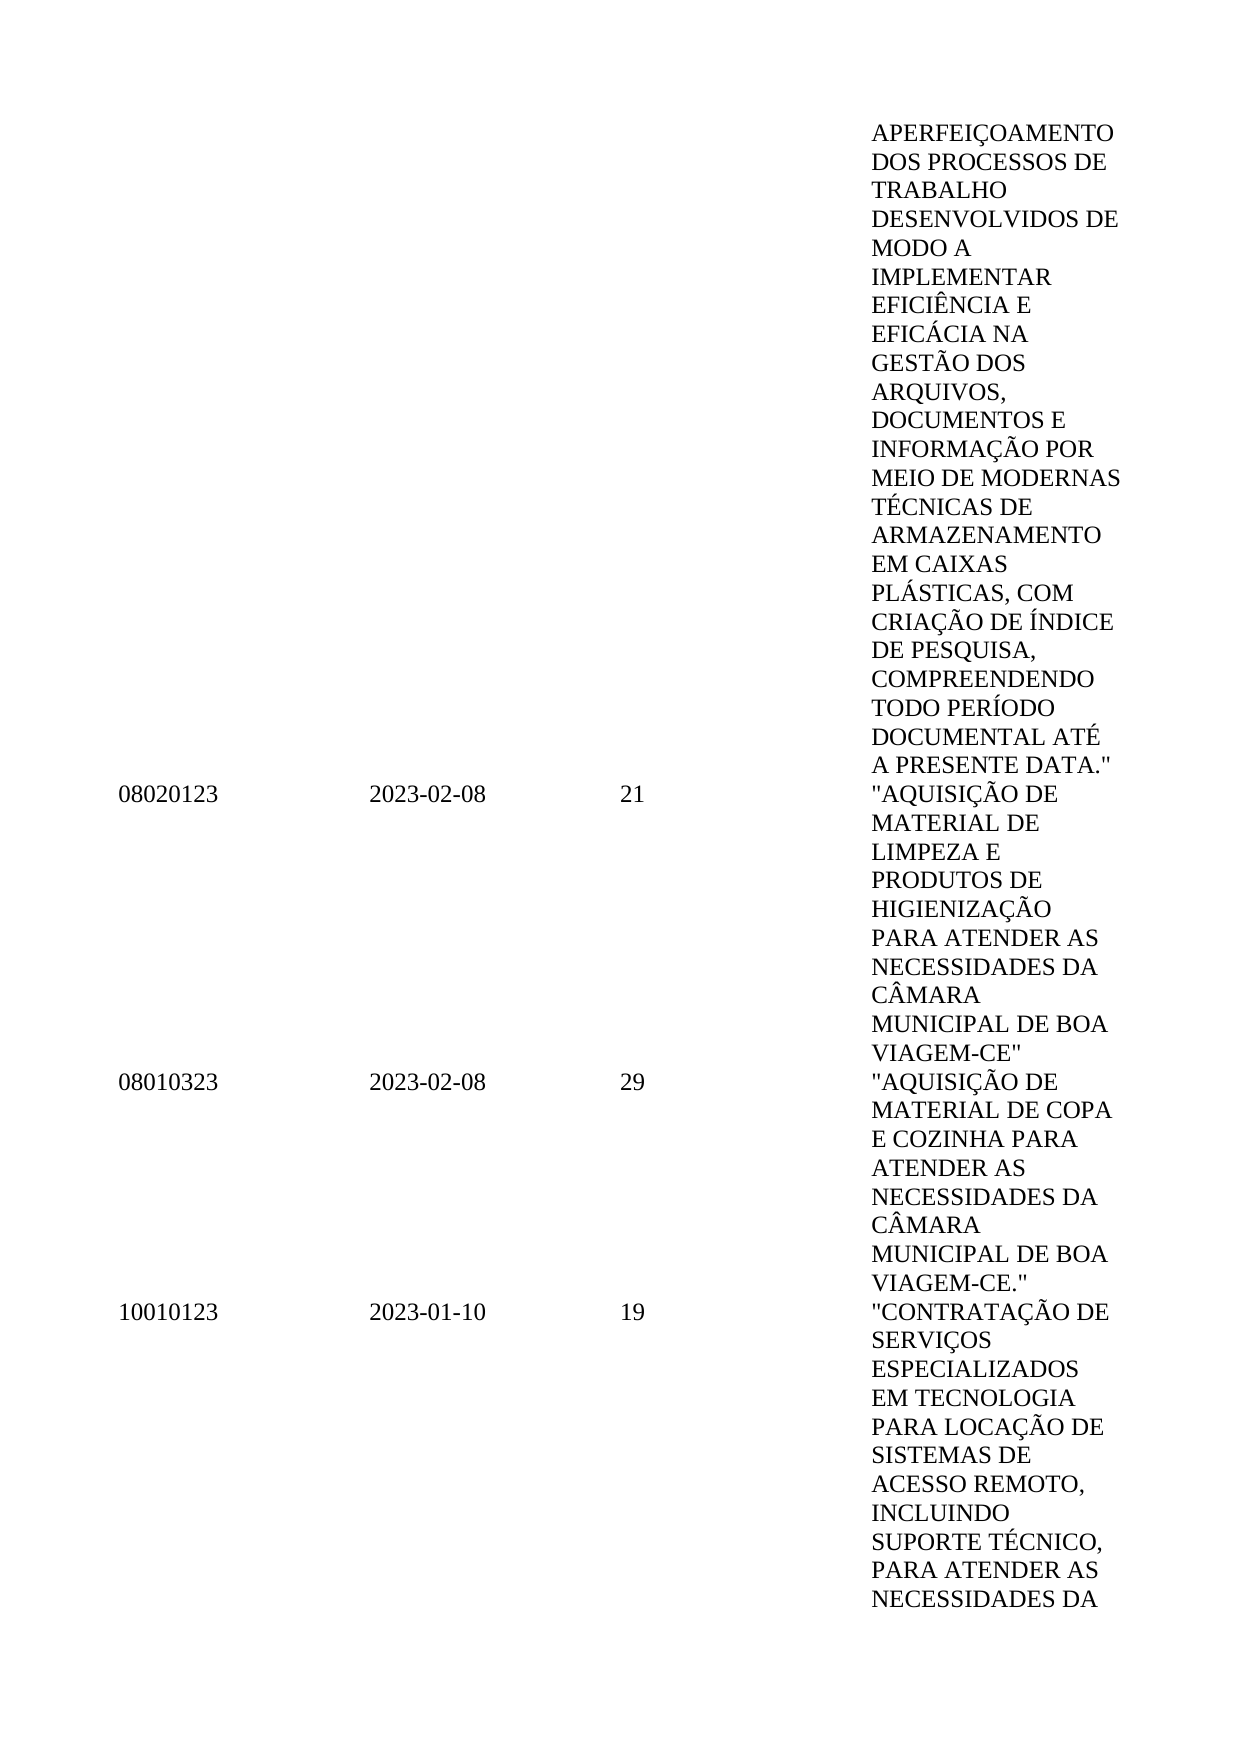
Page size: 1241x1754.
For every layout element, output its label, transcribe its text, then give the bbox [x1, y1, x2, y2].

table_cell APERFEIÇOAMENTO DOS PROCESSOS DE TRABALHO DESENVOLVIDOS DE MODO A IMPLEMENTAR EFICIÊNCIA E EFICÁCIA NA GESTÃO DOS ARQUIVOS, DOCUMENTOS E INFORMAÇÃO POR MEIO DE MODERNAS TÉCNICAS DE ARMAZENAMENTO EM CAIXAS PLÁSTICAS, COM CRIAÇÃO DE ÍNDICE DE PESQUISA, COMPREENDENDO TODO PERÍODO DOCUMENTAL ATÉ A PRESENTE DATA." [871, 118, 1122, 779]
table_cell 21 [620, 779, 871, 1067]
table_cell "CONTRATAÇÃO DE SERVIÇOS ESPECIALIZADOS EM TECNOLOGIA PARA LOCAÇÃO DE SISTEMAS DE ACESSO REMOTO, INCLUINDO SUPORTE TÉCNICO, PARA ATENDER AS NECESSIDADES DA [871, 1297, 1122, 1613]
table_cell 19 [620, 1297, 871, 1613]
table_cell "AQUISIÇÃO DE MATERIAL DE COPA E COZINHA PARA ATENDER AS NECESSIDADES DA CÂMARA MUNICIPAL DE BOA VIAGEM-CE." [871, 1067, 1122, 1297]
table_cell 2023-02-08 [369, 1067, 620, 1297]
table_cell 08020123 [118, 779, 369, 1067]
table_cell "AQUISIÇÃO DE MATERIAL DE LIMPEZA E PRODUTOS DE HIGIENIZAÇÃO PARA ATENDER AS NECESSIDADES DA CÂMARA MUNICIPAL DE BOA VIAGEM-CE" [871, 779, 1122, 1067]
table_cell 08010323 [118, 1067, 369, 1297]
table_cell 10010123 [118, 1297, 369, 1613]
table_cell [369, 118, 620, 779]
table_cell 2023-02-08 [369, 779, 620, 1067]
table_cell 29 [620, 1067, 871, 1297]
table_cell 2023-01-10 [369, 1297, 620, 1613]
table_cell [118, 118, 369, 779]
table_cell [620, 118, 871, 779]
